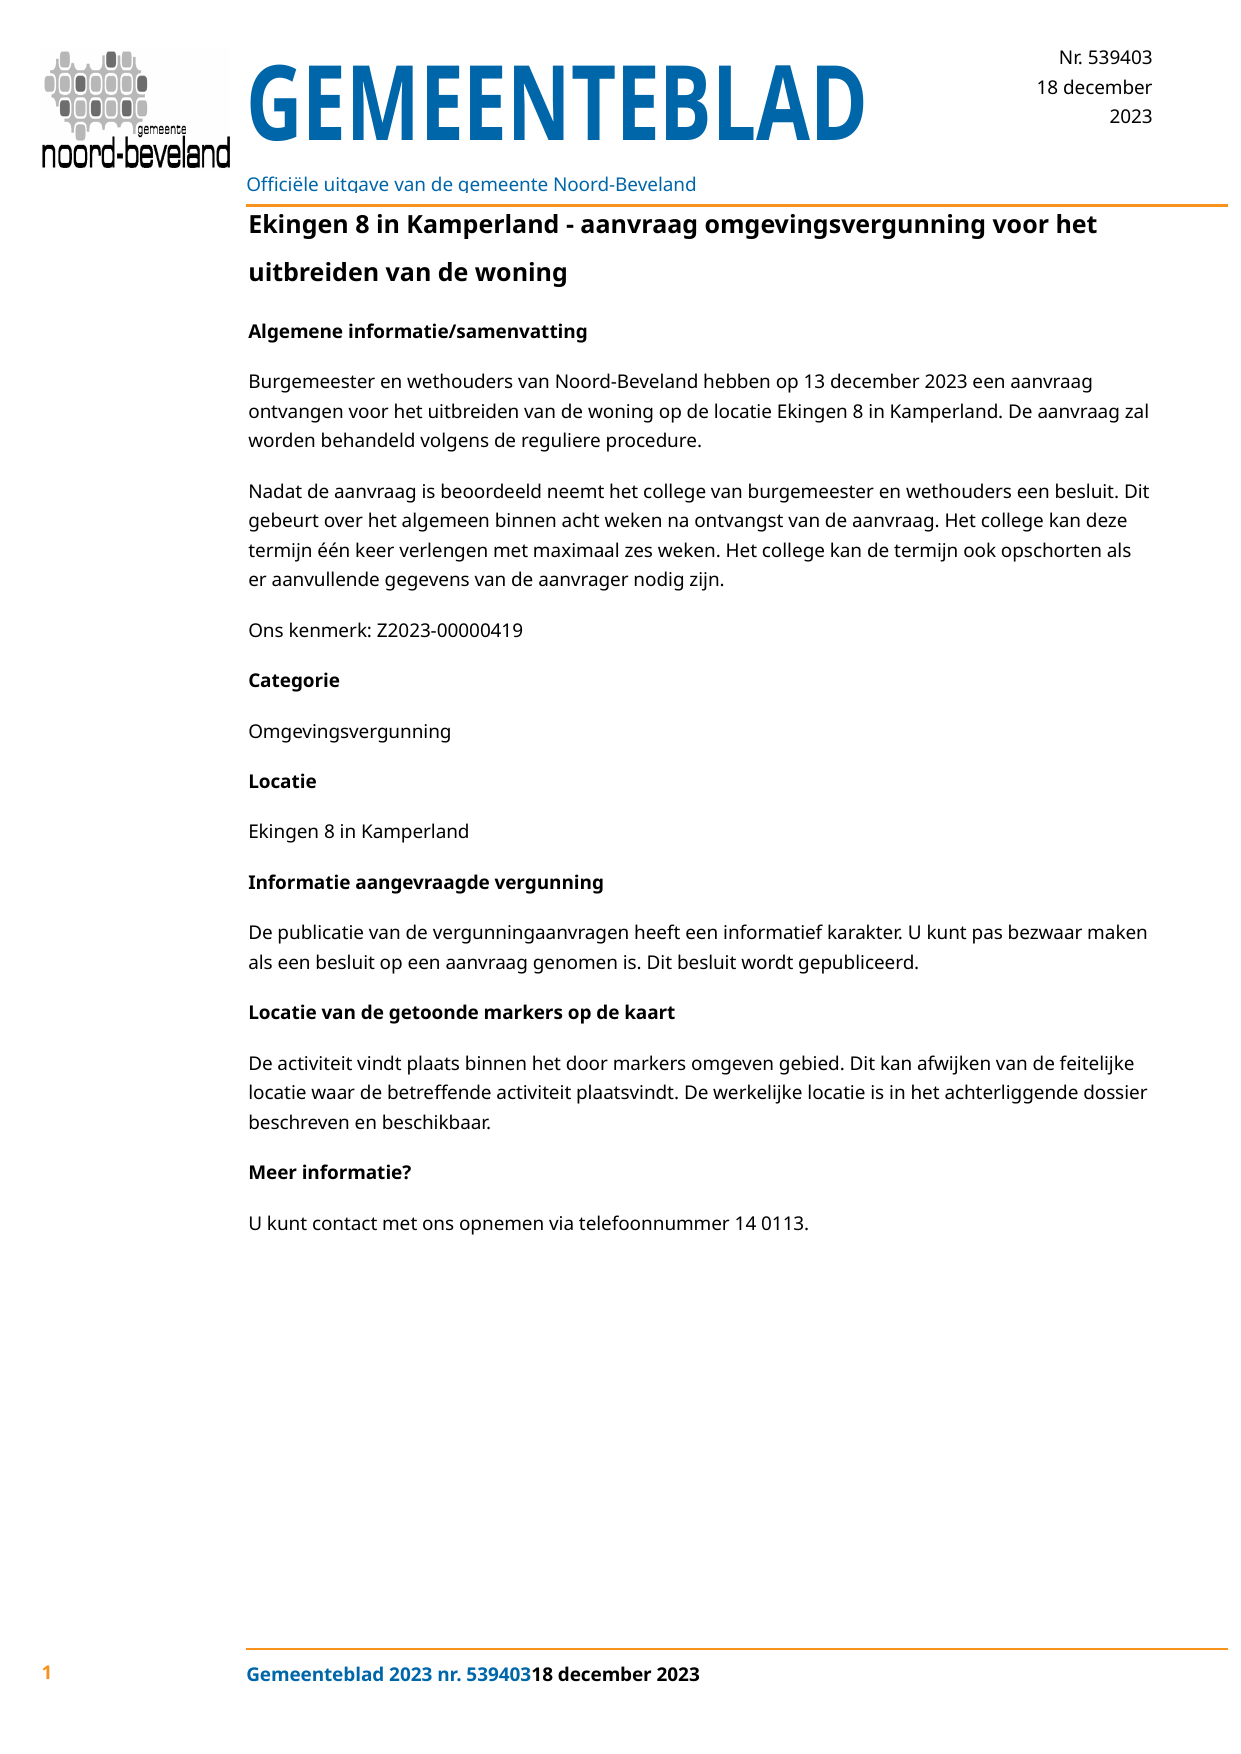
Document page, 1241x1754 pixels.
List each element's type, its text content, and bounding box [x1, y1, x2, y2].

text Ekingen 8 in Kamperland [248, 819, 1152, 844]
picture [41, 47, 231, 172]
text Nadat de aanvraag is beoordeeld neemt het college van burgemeester en wethouders een besluit. Dit gebeurt over het algemeen binnen acht weken na ontvangst van de aanvraag. Het college kan deze termijn één keer verlengen met maximaal zes weken. Het college kan de termijn ook opschorten als er aanvullende gegevens van de aanvrager nodig zijn. [248, 478, 1152, 592]
text Categorie [248, 667, 1152, 693]
text Burgemeester en wethouders van Noord-Beveland hebben op 13 december 2023 een aanvraag ontvangen voor het uitbreiden van de woning op de locatie Ekingen 8 in Kamperland. De aanvraag zal worden behandeld volgens de reguliere procedure. [248, 368, 1152, 453]
text Omgevingsvergunning [248, 718, 1152, 744]
text Ons kenmerk: Z2023-00000419 [248, 617, 1152, 643]
text De activiteit vindt plaats binnen het door markers omgeven gebied. Dit kan afwijken van de feitelijke locatie waar de betreffende activiteit plaatsvindt. De werkelijke locatie is in het achterliggende dossier beschreven en beschikbaar. [248, 1050, 1152, 1135]
text Informatie aangevraagde vergunning [248, 869, 1152, 895]
text Ekingen 8 in Kamperland - aanvraag omgevingsvergunning voor het uitbreiden van de woning [248, 207, 1152, 288]
text Meer informatie? [248, 1159, 1152, 1185]
text Locatie van de getoonde markers op de kaart [248, 999, 1152, 1025]
text Locatie [248, 768, 1152, 794]
text U kunt contact met ons opnemen via telefoonnummer 14 0113. [248, 1210, 1152, 1236]
text De publicatie van de vergunningaanvragen heeft een informatief karakter. U kunt pas bezwaar maken als een besluit op een aanvraag genomen is. Dit besluit wordt gepubliceerd. [248, 919, 1152, 975]
text Algemene informatie/samenvatting [248, 318, 1152, 344]
